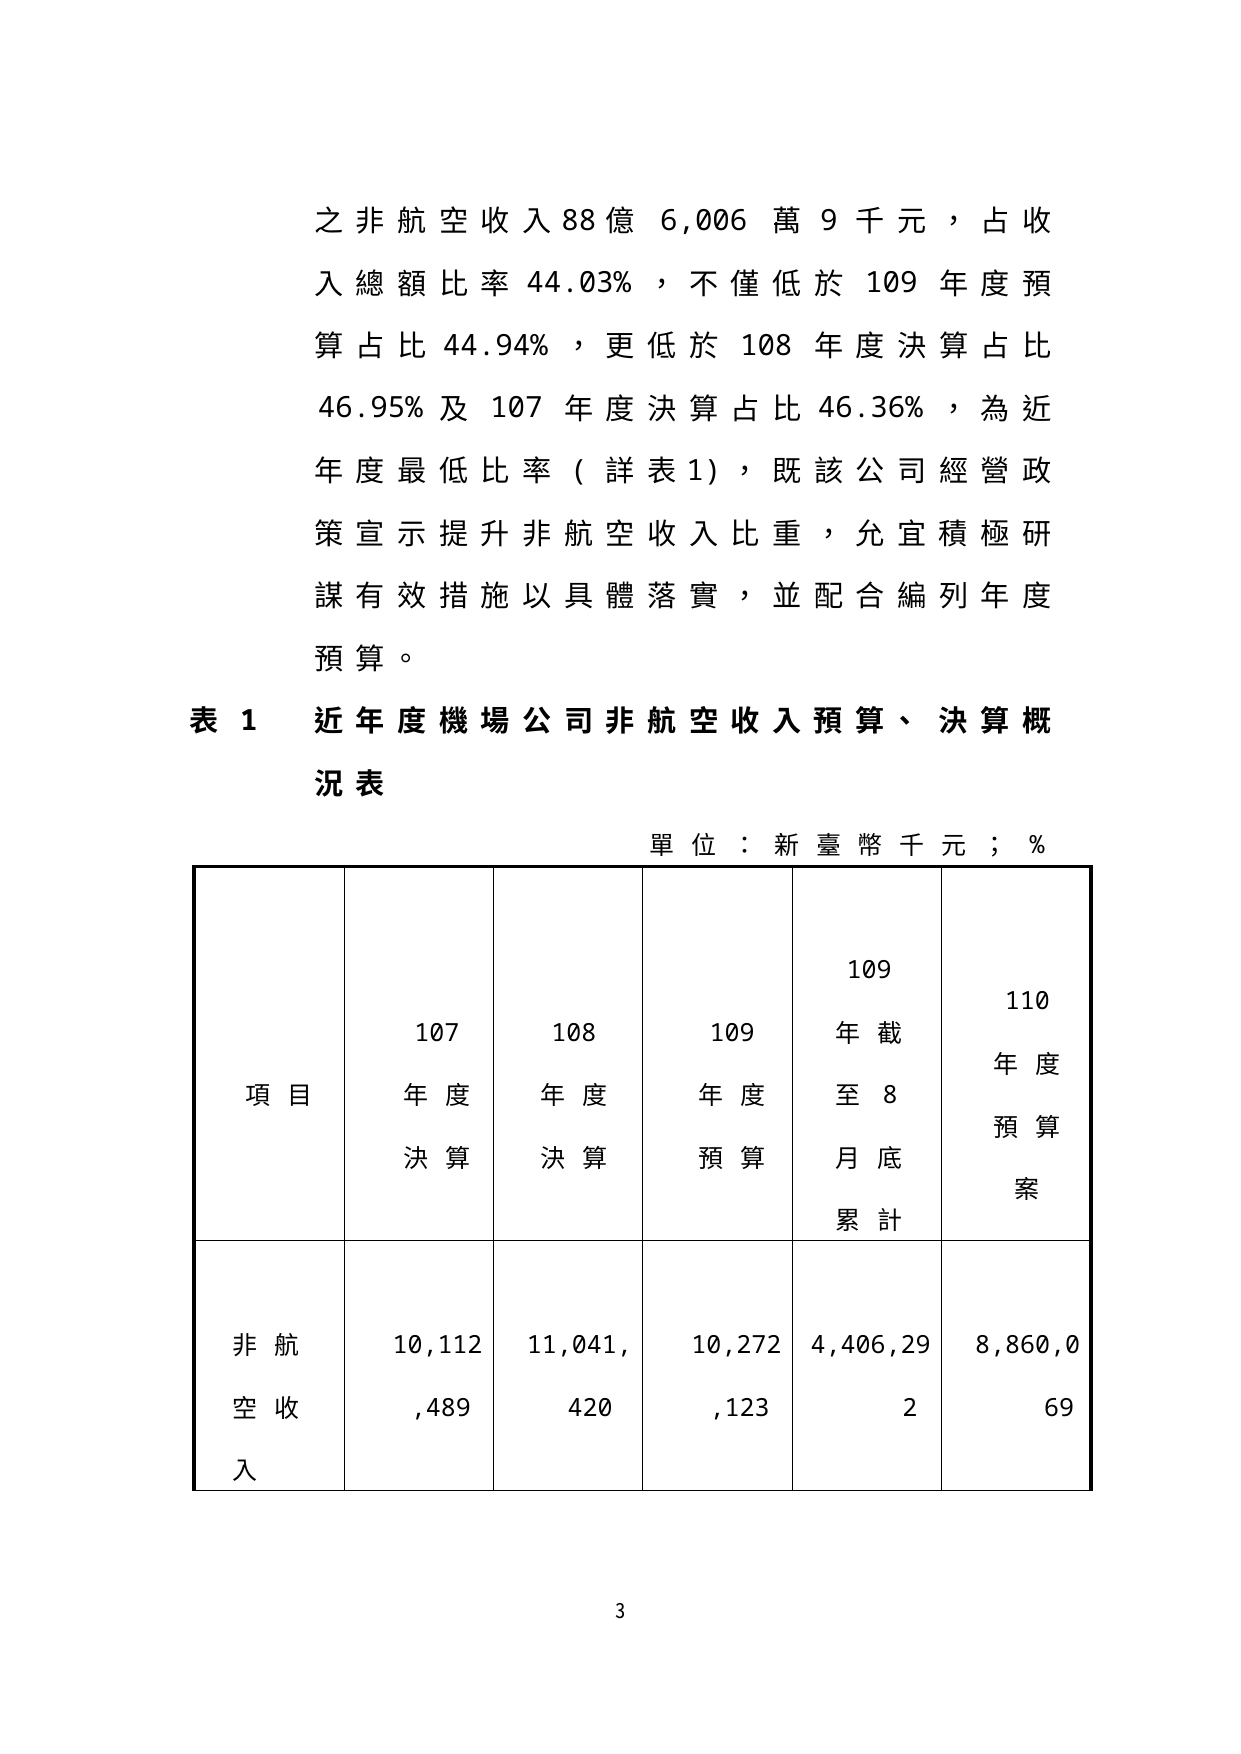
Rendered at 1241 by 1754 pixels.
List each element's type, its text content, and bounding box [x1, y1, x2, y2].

table_header 107年度決算 [345, 868, 493, 1240]
table_cell 4,406,292 [793, 1241, 941, 1490]
table_cell 11,041,420 [494, 1241, 642, 1490]
table_header 109年度預算 [643, 868, 792, 1240]
text 之非航空收入88億6,006萬9千元，占收入總額比率44.03%，不僅低於109年度預算占比44.94%，更低於108年度決算占比46.95%及107年度決算占比46.36%，為近年度最低比率(詳表1)，既該公司經營政策宣示提升非航空收入比重，允宜積極研謀有效措施以具體落實，並配合編列年度預算。 [271, 177, 1058, 677]
table_header 110年度預算案 [942, 868, 1089, 1240]
table_header 108年度決算 [494, 868, 642, 1240]
table_cell 10,112,489 [345, 1241, 493, 1490]
table_header 項目 [196, 868, 344, 1240]
table_header 109年截至8月底累計 [793, 868, 941, 1240]
text 表1 近年度機場公司非航空收入預算、決算概況表 [183, 677, 1058, 802]
table_cell 10,272,123 [643, 1241, 792, 1490]
table_cell 8,860,069 [942, 1241, 1089, 1490]
table_cell 非航空收入 [196, 1241, 344, 1490]
text 單位：新臺幣千元；% [241, 802, 1058, 865]
